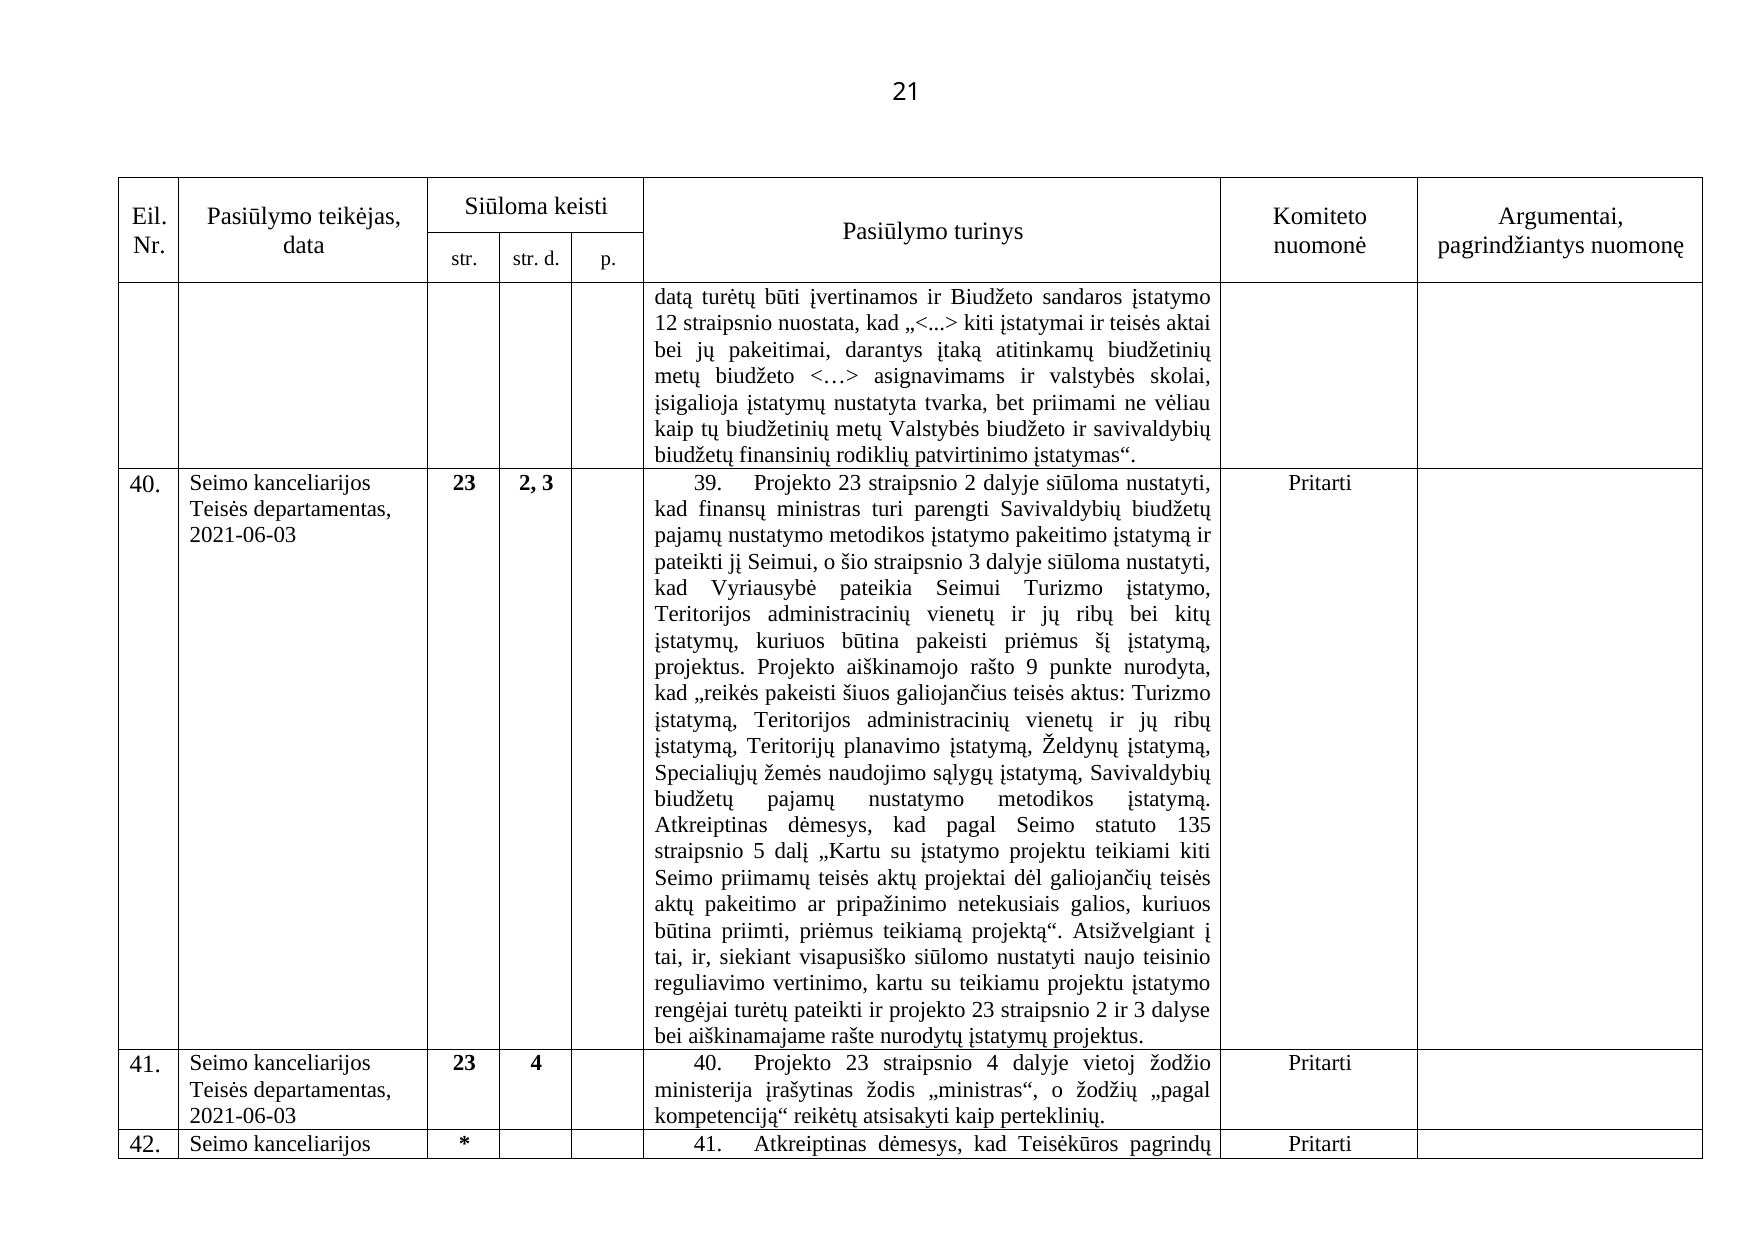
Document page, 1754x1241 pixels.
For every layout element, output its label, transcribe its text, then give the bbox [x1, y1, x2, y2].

table_cell datą turėtų būti įvertinamos ir Biudžeto sandaros įstatymo 12 straipsnio nuostata, kad „<...> kiti įstatymai ir teisės aktai bei jų pakeitimai, darantys įtaką atitinkamų biudžetinių metų biudžeto <…> asignavimams ir valstybės skolai, įsigalioja įstatymų nustatyta tvarka, bet priimami ne vėliau kaip tų biudžetinių metų Valstybės biudžeto ir savivaldybių biudžetų finansinių rodiklių patvirtinimo įstatymas“. [644, 283, 1220, 468]
table_cell str. d. [500, 233, 571, 282]
table_cell 41. [119, 1050, 178, 1128]
table_cell str. [428, 233, 499, 282]
table_cell [500, 283, 571, 468]
table_cell [428, 283, 499, 468]
table_header Eil. Nr. [119, 178, 178, 282]
table_header Komiteto nuomonė [1221, 178, 1417, 282]
table_cell [572, 1050, 643, 1128]
table_header Pasiūlymo turinys [644, 178, 1220, 282]
table_cell Pritarti [1221, 1050, 1417, 1128]
table_cell 39. Projekto 23 straipsnio 2 dalyje siūloma nustatyti, kad finansų ministras turi parengti Savivaldybių biudžetų pajamų nustatymo metodikos įstatymo pakeitimo įstatymą ir pateikti jį Seimui, o šio straipsnio 3 dalyje siūloma nustatyti, kad Vyriausybė pateikia Seimui Turizmo įstatymo, Teritorijos administracinių vienetų ir jų ribų bei kitų įstatymų, kuriuos būtina pakeisti priėmus šį įstatymą, projektus. Projekto aiškinamojo rašto 9 punkte nurodyta, kad „reikės pakeisti šiuos galiojančius teisės aktus: Turizmo įstatymą, Teritorijos administracinių vienetų ir jų ribų įstatymą, Teritorijų planavimo įstatymą, Želdynų įstatymą, Specialiųjų žemės naudojimo sąlygų įstatymą, Savivaldybių biudžetų pajamų nustatymo metodikos įstatymą. Atkreiptinas dėmesys, kad pagal Seimo statuto 135 straipsnio 5 dalį „Kartu su įstatymo projektu teikiami kiti Seimo priimamų teisės aktų projektai dėl galiojančių teisės aktų pakeitimo ar pripažinimo netekusiais galios, kuriuos būtina priimti, priėmus teikiamą projektą“. Atsižvelgiant į tai, ir, siekiant visapusiško siūlomo nustatyti naujo teisinio reguliavimo vertinimo, kartu su teikiamu projektu įstatymo rengėjai turėtų pateikti ir projekto 23 straipsnio 2 ir 3 dalyse bei aiškinamajame rašte nurodytų įstatymų projektus. [644, 469, 1220, 1048]
table_header Argumentai, pagrindžiantys nuomonę [1418, 178, 1702, 282]
table_cell [1418, 469, 1702, 1048]
table_cell [572, 469, 643, 1048]
table_cell 23 [428, 1050, 499, 1128]
table_cell Seimo kanceliarijos [179, 1130, 427, 1158]
table_cell 23 [428, 469, 499, 1048]
table_header Pasiūlymo teikėjas, data [179, 178, 427, 282]
table_cell 42. [119, 1130, 178, 1158]
table_header Siūloma keisti [428, 178, 643, 232]
table_cell [119, 283, 178, 468]
table_cell [1221, 283, 1417, 468]
table_cell Pritarti [1221, 469, 1417, 1048]
table_cell Seimo kanceliarijos Teisės departamentas, 2021-06-03 [179, 1050, 427, 1128]
table_cell [500, 1130, 571, 1158]
table_cell [1418, 1050, 1702, 1128]
table_cell [572, 283, 643, 468]
table_cell 2, 3 [500, 469, 571, 1048]
table_cell Seimo kanceliarijos Teisės departamentas, 2021-06-03 [179, 469, 427, 1048]
table_cell [179, 283, 427, 468]
table_cell 40. Projekto 23 straipsnio 4 dalyje vietoj žodžio ministerija įrašytinas žodis „ministras“, o žodžių „pagal kompetenciją“ reikėtų atsisakyti kaip perteklinių. [644, 1050, 1220, 1128]
table_cell [1418, 283, 1702, 468]
table_cell 40. [119, 469, 178, 1048]
table_cell [1418, 1130, 1702, 1158]
table_cell p. [572, 233, 643, 282]
table_cell Pritarti [1221, 1130, 1417, 1158]
table_cell [572, 1130, 643, 1158]
table_cell 4 [500, 1050, 571, 1128]
table_cell 41. Atkreiptinas dėmesys, kad Teisėkūros pagrindų [644, 1130, 1220, 1158]
table_cell * [428, 1130, 499, 1158]
